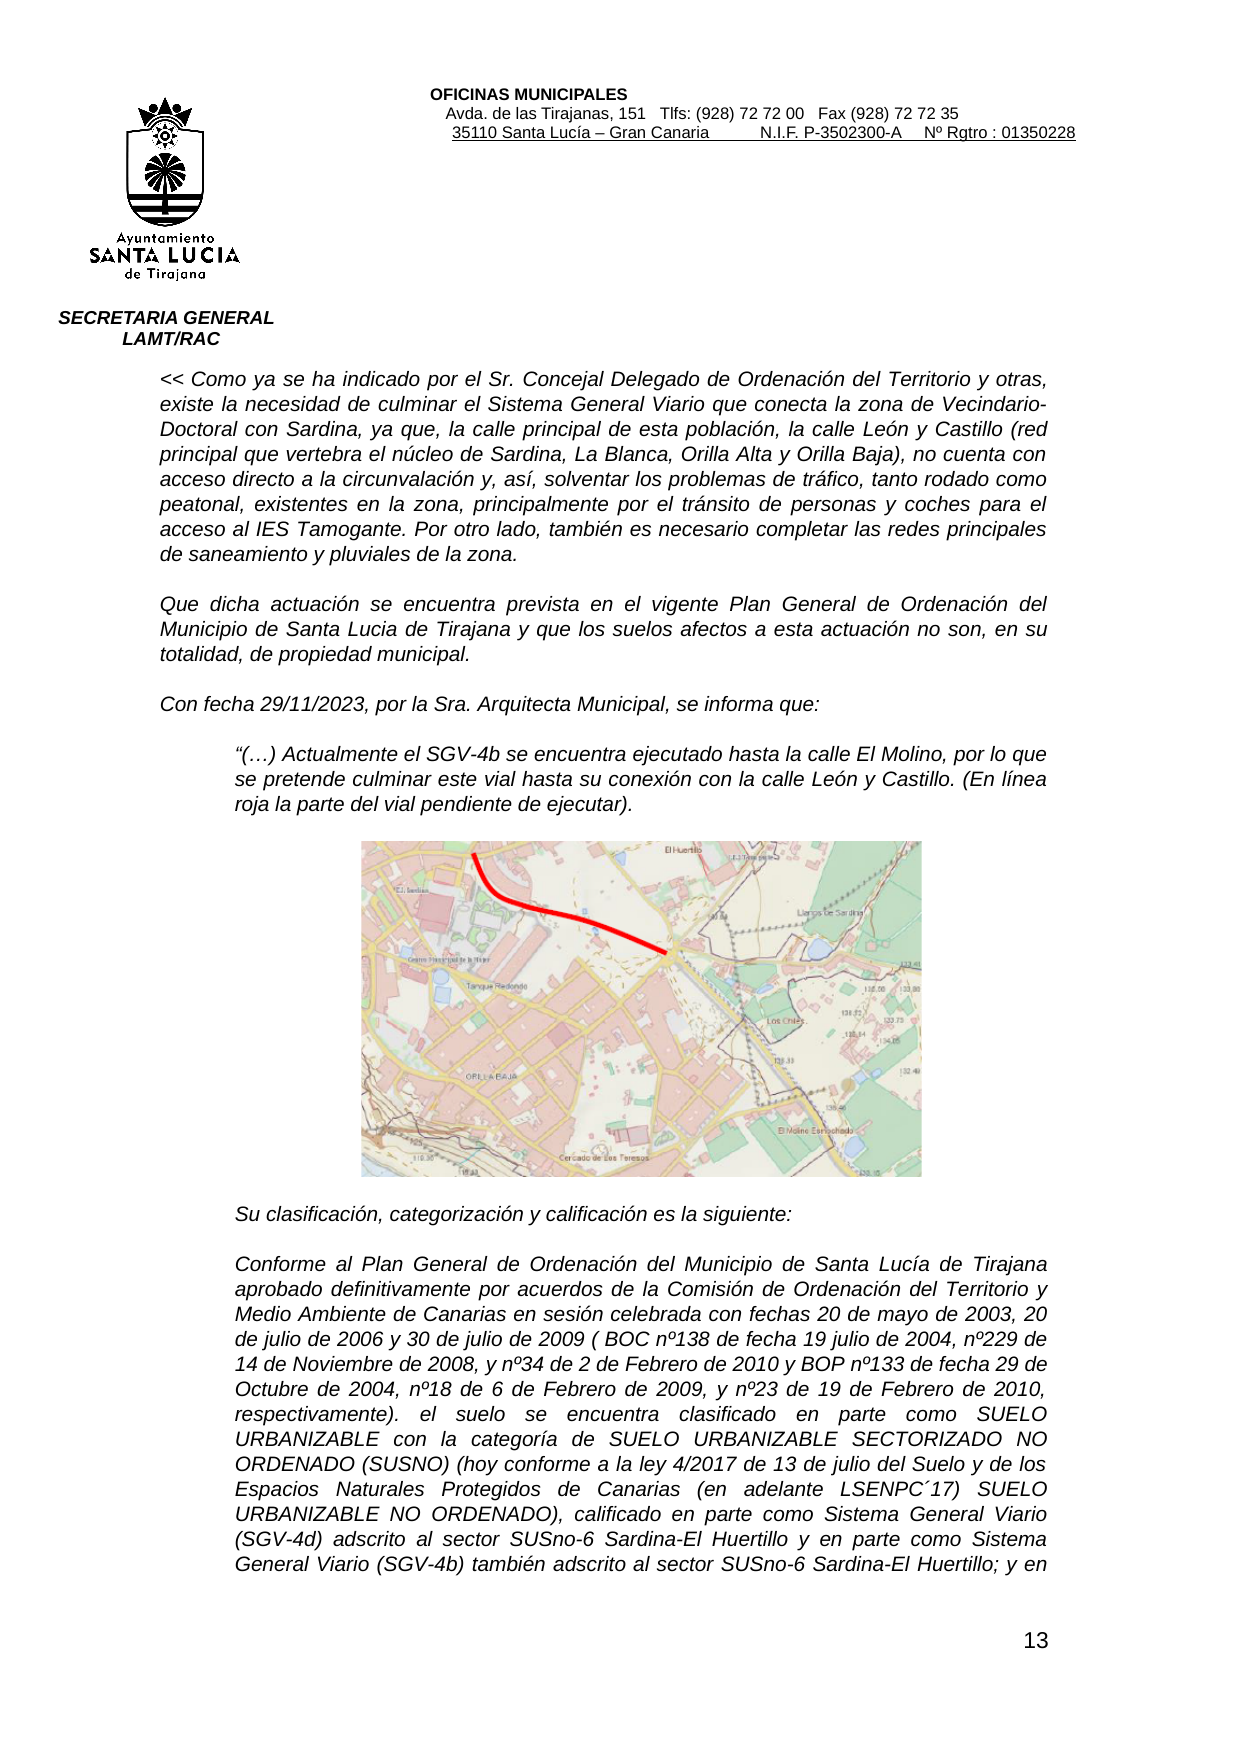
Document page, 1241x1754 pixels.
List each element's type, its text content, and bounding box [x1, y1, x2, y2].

text “(…) Actualmente el SGV-4b se encuentra ejecutado hasta la calle El Molino, por lo que se pretende culminar este vial hasta su conexión con la calle León y Castillo. (En línea roja la parte del vial pendiente de ejecutar). [234, 741, 1048, 816]
text Con fecha 29/11/2023, por la Sra. Arquitecta Municipal, se informa que: [159, 691, 1048, 716]
picture [61, 67, 268, 307]
text << Como ya se ha indicado por el Sr. Concejal Delegado de Ordenación del Territorio y otras, existe la necesidad de culminar el Sistema General Viario que conecta la zona de Vecindario-Doctoral con Sardina, ya que, la calle principal de esta población, la calle León y Castillo (red principal que vertebra el núcleo de Sardina, La Blanca, Orilla Alta y Orilla Baja), no cuenta con acceso directo a la circunvalación y, así, solventar los problemas de tráfico, tanto rodado como peatonal, existentes en la zona, principalmente por el tránsito de personas y coches para el acceso al IES Tamogante. Por otro lado, también es necesario completar las redes principales de saneamiento y pluviales de la zona. [159, 337, 1048, 566]
text Su clasificación, categorización y calificación es la siguiente: [234, 1201, 1048, 1226]
text Conforme al Plan General de Ordenación del Municipio de Santa Lucía de Tirajana aprobado definitivamente por acuerdos de la Comisión de Ordenación del Territorio y Medio Ambiente de Canarias en sesión celebrada con fechas 20 de mayo de 2003, 20 de julio de 2006 y 30 de julio de 2009 ( BOC nº138 de fecha 19 julio de 2004, nº229 de 14 de Noviembre de 2008, y nº34 de 2 de Febrero de 2010 y BOP nº133 de fecha 29 de Octubre de 2004, nº18 de 6 de Febrero de 2009, y nº23 de 19 de Febrero de 2010, respectivamente). el suelo se encuentra clasificado en parte como SUELO URBANIZABLE con la categoría de SUELO URBANIZABLE SECTORIZADO NO ORDENADO (SUSNO) (hoy conforme a la ley 4/2017 de 13 de julio del Suelo y de los Espacios Naturales Protegidos de Canarias (en adelante LSENPC´17) SUELO URBANIZABLE NO ORDENADO), calificado en parte como Sistema General Viario (SGV-4d) adscrito al sector SUSno-6 Sardina-El Huertillo y en parte como Sistema General Viario (SGV-4b) también adscrito al sector SUSno-6 Sardina-El Huertillo; y en [234, 1251, 1048, 1576]
text Que dicha actuación se encuentra prevista en el vigente Plan General de Ordenación del Municipio de Santa Lucia de Tirajana y que los suelos afectos a esta actuación no son, en su totalidad, de propiedad municipal. [159, 591, 1048, 666]
